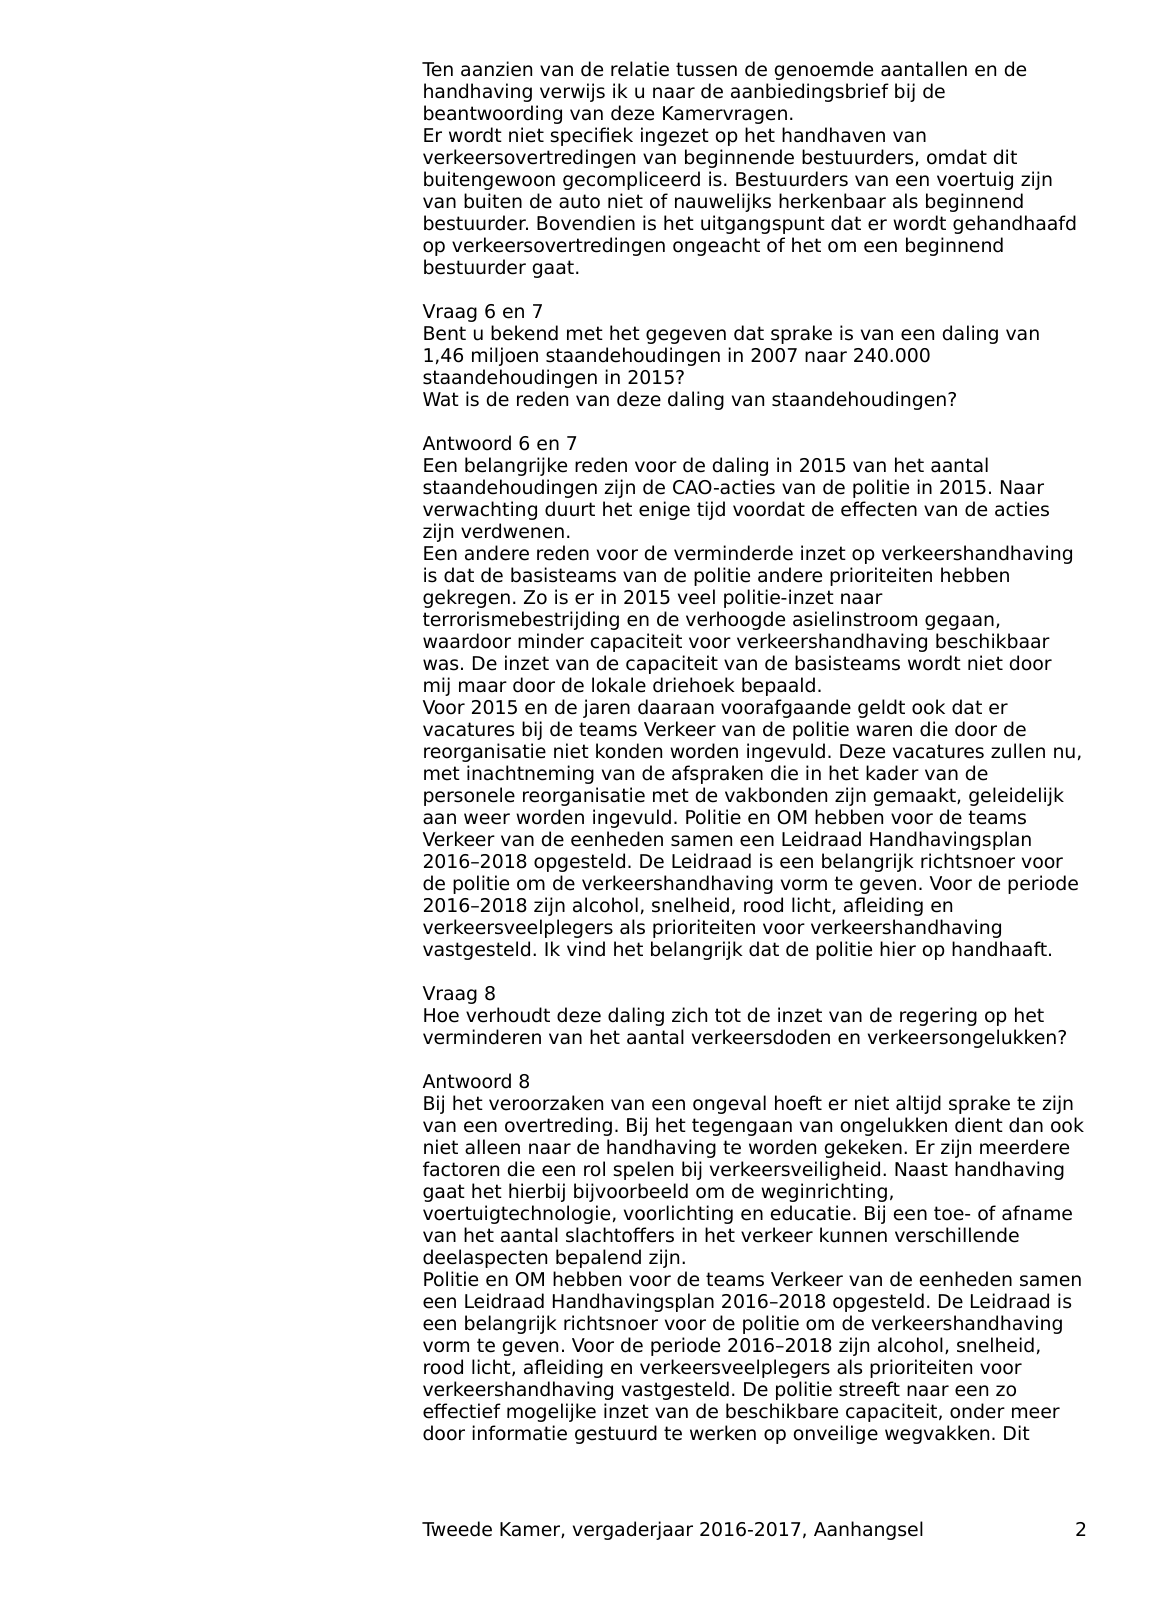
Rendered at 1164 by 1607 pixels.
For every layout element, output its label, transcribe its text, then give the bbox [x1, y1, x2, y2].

text Politie en OM hebben voor de teams Verkeer van de eenheden samen een Leidraad Handhavingsplan 2016–2018 opgesteld. De Leidraad is een belangrijk richtsnoer voor de politie om de verkeershandhaving vorm te geven. Voor de periode 2016–2018 zijn alcohol, snelheid, rood licht, afleiding en verkeersveelplegers als prioriteiten voor verkeershandhaving vastgesteld. De politie streeft naar een zo effectief mogelijke inzet van de beschikbare capaciteit, onder meer door informatie gestuurd te werken op onveilige wegvakken. Dit [422, 1269, 1087, 1444]
text Een belangrijke reden voor de daling in 2015 van het aantal staandehoudingen zijn de CAO-acties van de politie in 2015. Naar verwachting duurt het enige tijd voordat de effecten van de acties zijn verdwenen. [422, 455, 1087, 543]
text Wat is de reden van deze daling van staandehoudingen? [422, 389, 1087, 411]
text Antwoord 8 [422, 1071, 1087, 1093]
text Er wordt niet specifiek ingezet op het handhaven van verkeersovertredingen van beginnende bestuurders, omdat dit buitengewoon gecompliceerd is. Bestuurders van een voertuig zijn van buiten de auto niet of nauwelijks herkenbaar als beginnend bestuurder. Bovendien is het uitgangspunt dat er wordt gehandhaafd op verkeersovertredingen ongeacht of het om een beginnend bestuurder gaat. [422, 125, 1087, 279]
text Antwoord 6 en 7 [422, 433, 1087, 455]
text Een andere reden voor de verminderde inzet op verkeershandhaving is dat de basisteams van de politie andere prioriteiten hebben gekregen. Zo is er in 2015 veel politie-inzet naar terrorismebestrijding en de verhoogde asielinstroom gegaan, waardoor minder capaciteit voor verkeershandhaving beschikbaar was. De inzet van de capaciteit van de basisteams wordt niet door mij maar door de lokale driehoek bepaald. [422, 543, 1087, 697]
text Vraag 6 en 7 [422, 301, 1087, 323]
text Hoe verhoudt deze daling zich tot de inzet van de regering op het verminderen van het aantal verkeersdoden en verkeersongelukken? [422, 1005, 1087, 1049]
text Ten aanzien van de relatie tussen de genoemde aantallen en de handhaving verwijs ik u naar de aanbiedingsbrief bij de beantwoording van deze Kamervragen. [422, 59, 1087, 125]
text Bent u bekend met het gegeven dat sprake is van een daling van 1,46 miljoen staandehoudingen in 2007 naar 240.000 staandehoudingen in 2015? [422, 323, 1087, 389]
text Bij het veroorzaken van een ongeval hoeft er niet altijd sprake te zijn van een overtreding. Bij het tegengaan van ongelukken dient dan ook niet alleen naar de handhaving te worden gekeken. Er zijn meerdere factoren die een rol spelen bij verkeersveiligheid. Naast handhaving gaat het hierbij bijvoorbeeld om de weginrichting, voertuigtechnologie, voorlichting en educatie. Bij een toe- of afname van het aantal slachtoffers in het verkeer kunnen verschillende deelaspecten bepalend zijn. [422, 1093, 1087, 1269]
text Voor 2015 en de jaren daaraan voorafgaande geldt ook dat er vacatures bij de teams Verkeer van de politie waren die door de reorganisatie niet konden worden ingevuld. Deze vacatures zullen nu, met inachtneming van de afspraken die in het kader van de personele reorganisatie met de vakbonden zijn gemaakt, geleidelijk aan weer worden ingevuld. Politie en OM hebben voor de teams Verkeer van de eenheden samen een Leidraad Handhavingsplan 2016–2018 opgesteld. De Leidraad is een belangrijk richtsnoer voor de politie om de verkeershandhaving vorm te geven. Voor de periode 2016–2018 zijn alcohol, snelheid, rood licht, afleiding en verkeersveelplegers als prioriteiten voor verkeershandhaving vastgesteld. Ik vind het belangrijk dat de politie hier op handhaaft. [422, 697, 1087, 961]
text Vraag 8 [422, 983, 1087, 1005]
